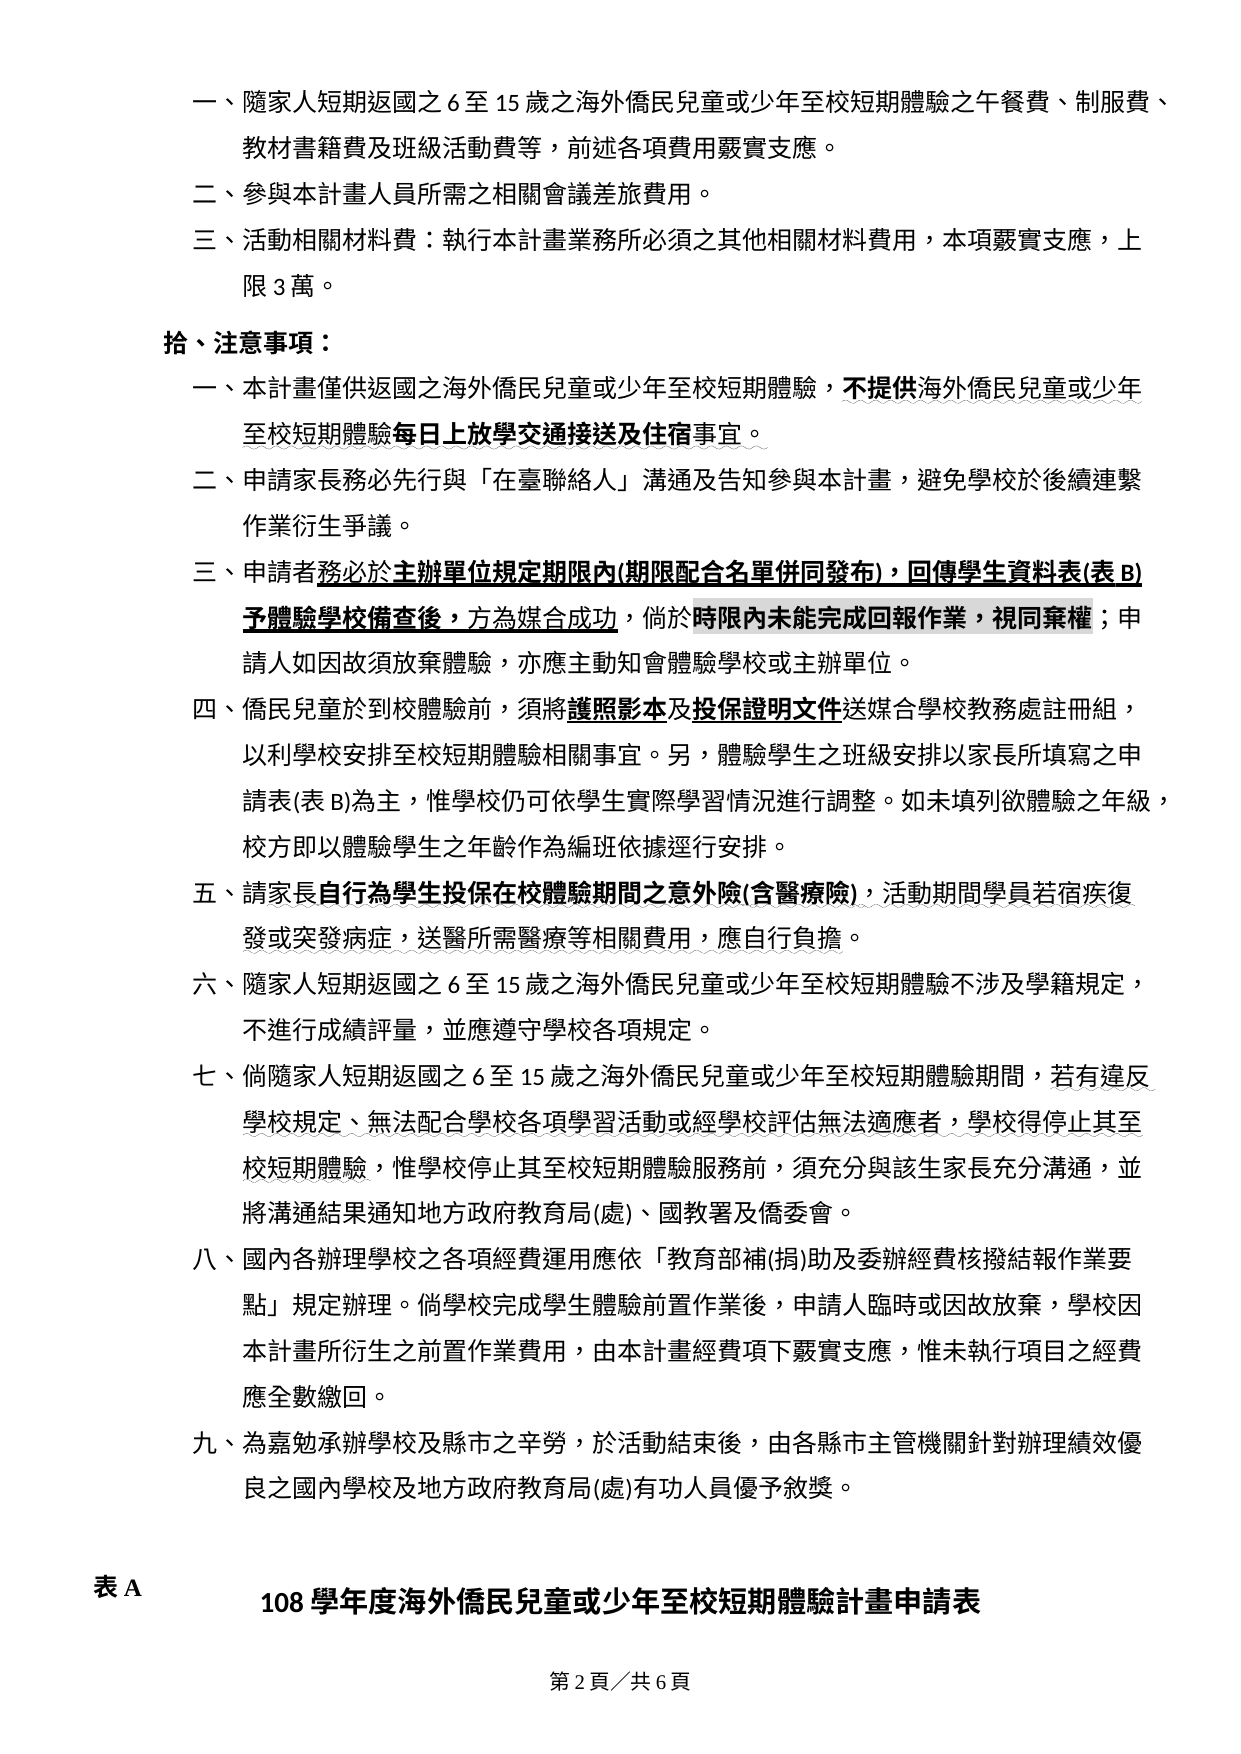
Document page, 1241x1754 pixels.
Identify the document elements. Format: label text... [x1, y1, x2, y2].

text 一、隨家人短期返國之6至15歲之海外僑民兒童或少年至校短期體驗之午餐費、制服費、教材書籍費及班級活動費等，前述各項費用覈實支應。 [192, 75, 1152, 167]
text 三、活動相關材料費：執行本計畫業務所必須之其他相關材料費用，本項覈實支應，上限3萬。 [192, 212, 1152, 304]
text 五、請家長自行為學生投保在校體驗期間之意外險(含醫療險)，活動期間學員若宿疾復發或突發病症，送醫所需醫療等相關費用，應自行負擔。 [192, 865, 1152, 957]
text 表A [93, 1568, 157, 1599]
text 108 學年度海外僑民兒童或少年至校短期體驗計畫申請表 [78, 1560, 1152, 1619]
text 六、隨家人短期返國之 6至15歲之海外僑民兒童或少年至校短期體驗不涉及學籍規定，不進行成績評量，並應遵守學校各項規定。 [192, 957, 1152, 1049]
text 二、申請家長務必先行與「在臺聯絡人」溝通及告知參與本計畫，避免學校於後續連繫作業衍生爭議。 [192, 453, 1152, 544]
text 一、本計畫僅供返國之海外僑民兒童或少年至校短期體驗，不提供海外僑民兒童或少年至校短期體驗每日上放學交通接送及住宿事宜。 [192, 361, 1152, 453]
text 九、為嘉勉承辦學校及縣市之辛勞，於活動結束後，由各縣市主管機關針對辦理績效優良之國內學校及地方政府教育局(處)有功人員優予敘獎。 [192, 1415, 1152, 1507]
text 四、僑民兒童於到校體驗前，須將護照影本及投保證明文件送媒合學校教務處註冊組，以利學校安排至校短期體驗相關事宜。另，體驗學生之班級安排以家長所填寫之申請表(表B)為主，惟學校仍可依學生實際學習情況進行調整。如未填列欲體驗之年級，校方即以體驗學生之年齡作為編班依據逕行安排。 [192, 682, 1152, 865]
text 拾、注意事項： [164, 315, 1152, 361]
text 七、倘隨家人短期返國之6至15歲之海外僑民兒童或少年至校短期體驗期間，若有違反學校規定、無法配合學校各項學習活動或經學校評估無法適應者，學校得停止其至校短期體驗，惟學校停止其至校短期體驗服務前，須充分與該生家長充分溝通，並將溝通結果通知地方政府教育局(處)、國教署及僑委會。 [192, 1049, 1152, 1232]
text 三、申請者務必於主辦單位規定期限內(期限配合名單併同發布)，回傳學生資料表(表B)予體驗學校備查後，方為媒合成功，倘於時限內未能完成回報作業，視同棄權；申請人如因故須放棄體驗，亦應主動知會體驗學校或主辦單位。 [192, 544, 1152, 682]
text 八、國內各辦理學校之各項經費運用應依「教育部補(捐)助及委辦經費核撥結報作業要點」規定辦理。倘學校完成學生體驗前置作業後，申請人臨時或因故放棄，學校因本計畫所衍生之前置作業費用，由本計畫經費項下覈實支應，惟未執行項目之經費應全數繳回。 [192, 1232, 1152, 1415]
text 二、參與本計畫人員所需之相關會議差旅費用。 [192, 167, 1152, 212]
